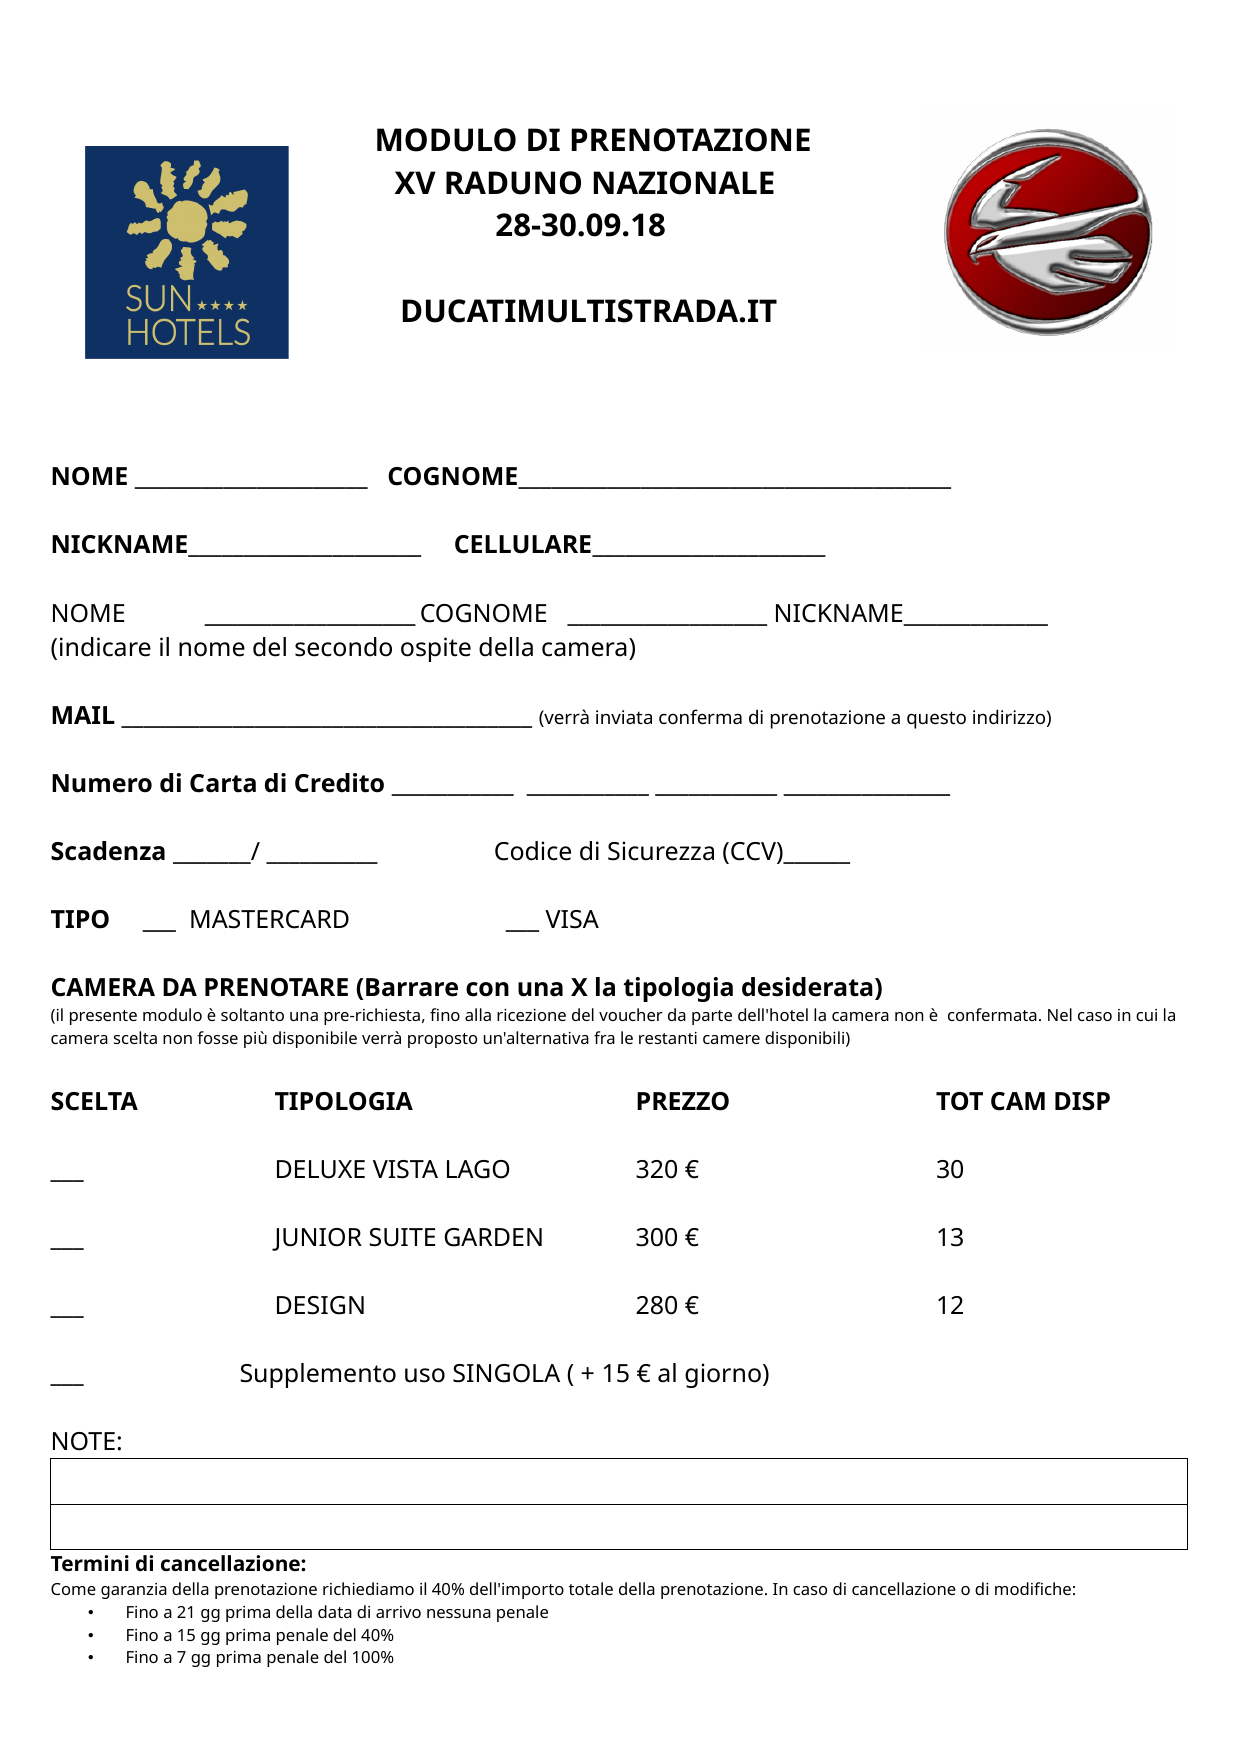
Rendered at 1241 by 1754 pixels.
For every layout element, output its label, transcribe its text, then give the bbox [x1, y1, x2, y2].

text NOTE: [50, 1424, 1187, 1458]
text NOME _____________________ COGNOME_______________________________________ [50, 459, 1187, 493]
text ___ Supplemento uso SINGOLA ( + 15 € al giorno) [50, 1356, 1187, 1390]
text NOME ___________________ COGNOME __________________ NICKNAME_____________ [50, 595, 1187, 629]
text MODULO DI PRENOTAZIONE [50, 118, 923, 360]
picture [923, 105, 1172, 352]
text TIPO ___ MASTERCARD ___ VISA [50, 902, 1187, 936]
table_cell [51, 1505, 1187, 1549]
text 28-30.09.18 [290, 203, 923, 246]
text (il presente modulo è soltanto una pre-richiesta, fino alla ricezione del voucher da parte dell'hotel la camera non è confermata. Nel caso in cui la camera scelta non fosse più disponibile verrà proposto un'alternativa fra le restanti camere disponibili) [50, 1004, 1187, 1049]
text Termini di cancellazione: [50, 1550, 1187, 1578]
text NICKNAME_____________________ CELLULARE_____________________ [50, 527, 1187, 561]
text [1172, 161, 1187, 203]
text [50, 161, 83, 203]
text SCELTA TIPOLOGIA PREZZO TOT CAM DISP [50, 1083, 1187, 1117]
picture [85, 146, 289, 359]
text (indicare il nome del secondo ospite della camera) [50, 629, 1187, 663]
text [1172, 118, 1187, 161]
list Fino a 7 gg prima penale del 100% [88, 1646, 1187, 1669]
text ___ DESIGN 280 € 12 [50, 1288, 1187, 1322]
text XV RADUNO NAZIONALE [290, 161, 923, 203]
text MAIL _____________________________________ (verrà inviata conferma di prenotazione a questo indirizzo) [50, 697, 1187, 731]
text CAMERA DA PRENOTARE (Barrare con una X la tipologia desiderata) [50, 970, 1187, 1004]
table_header [51, 1459, 1187, 1504]
text [1172, 203, 1187, 246]
text [1172, 288, 1187, 331]
text ___ JUNIOR SUITE GARDEN 300 € 13 [50, 1220, 1187, 1254]
list Fino a 21 gg prima della data di arrivo nessuna penale [88, 1601, 1187, 1623]
text ___ DELUXE VISTA LAGO 320 € 30 [50, 1152, 1187, 1186]
list Fino a 15 gg prima penale del 40% [88, 1623, 1187, 1646]
text [50, 203, 83, 246]
text Scadenza _______/ __________ Codice di Sicurezza (CCV)______ [50, 834, 1187, 868]
text DUCATIMULTISTRADA.IT [290, 288, 923, 331]
text [50, 288, 83, 331]
text Numero di Carta di Credito ___________ ___________ ___________ _______________ [50, 766, 1187, 799]
text Come garanzia della prenotazione richiediamo il 40% dell'importo totale della prenotazione. In caso di cancellazione o di modifiche: [50, 1578, 1187, 1601]
